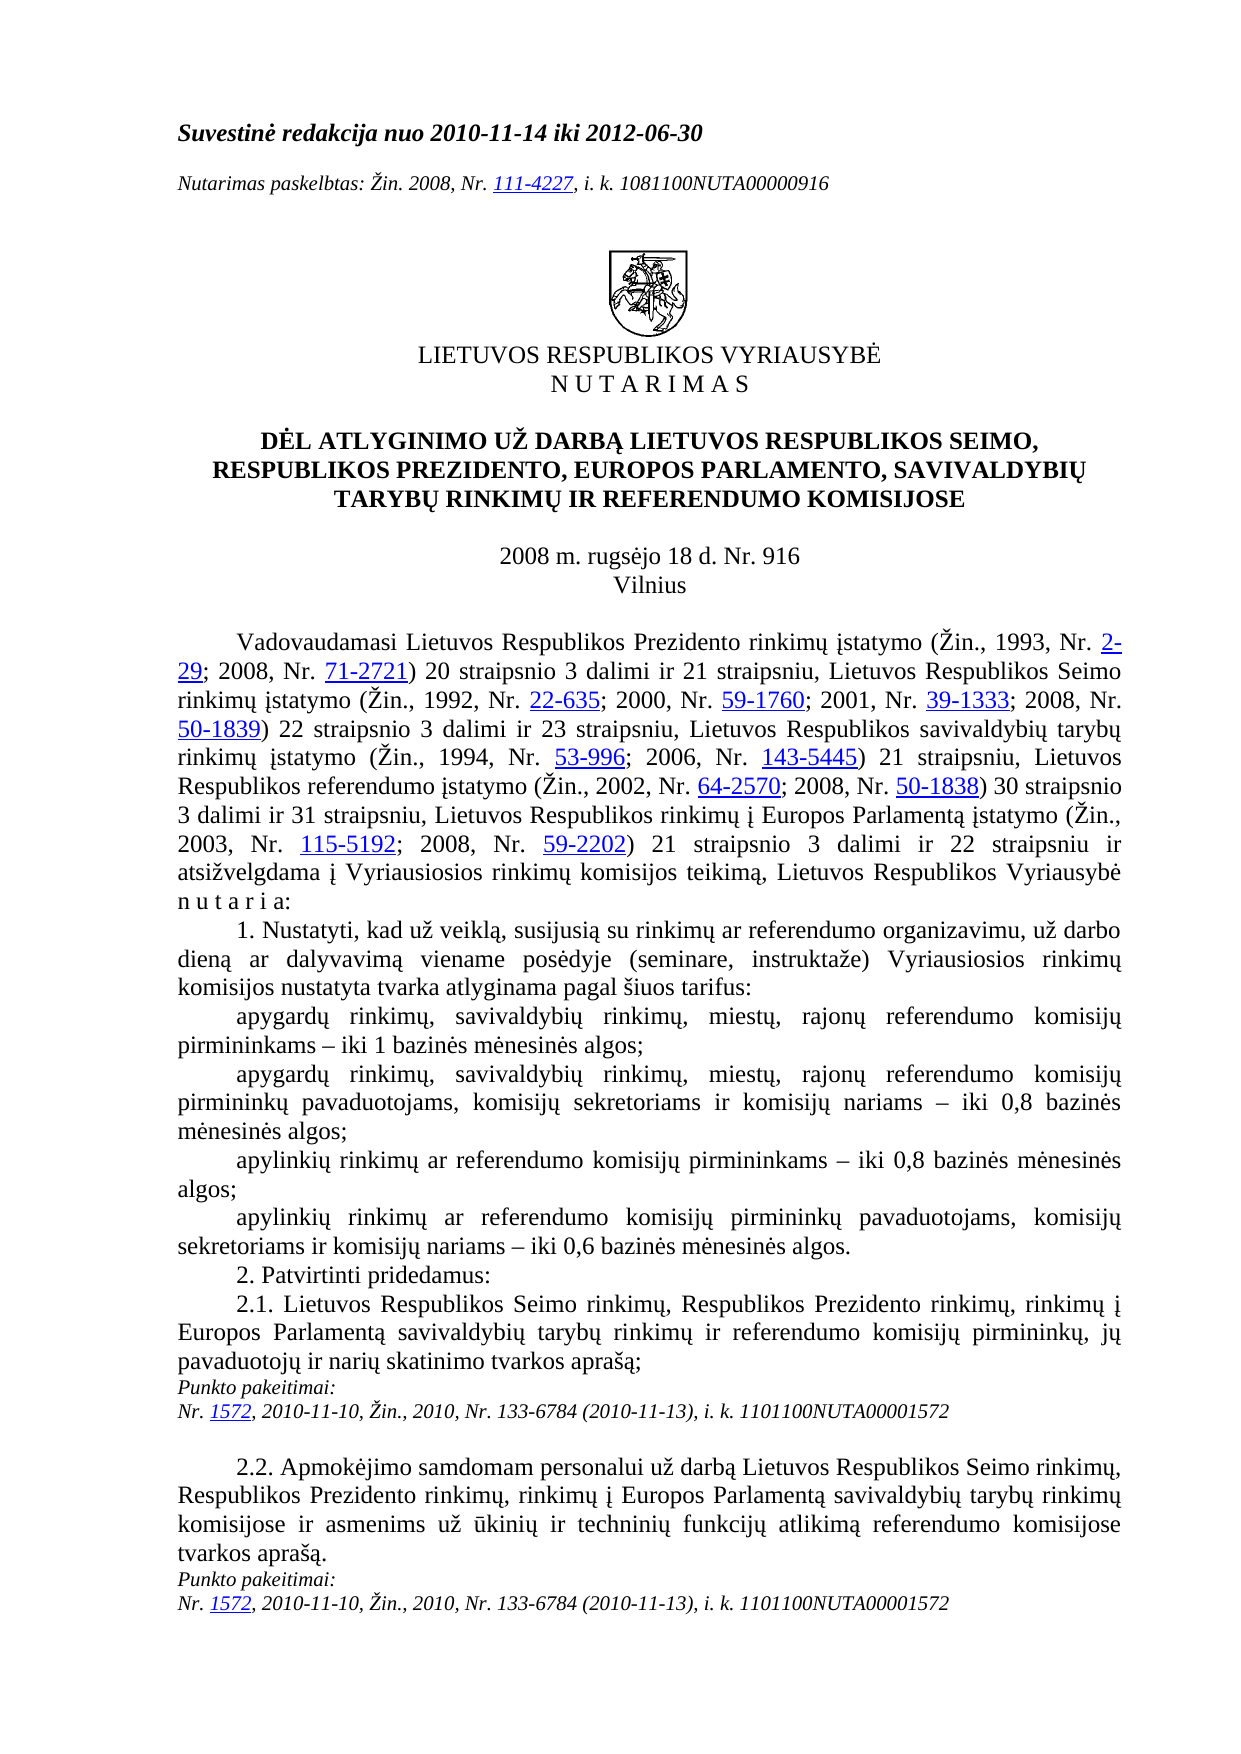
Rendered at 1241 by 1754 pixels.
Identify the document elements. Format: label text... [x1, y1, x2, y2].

text apylinkių rinkimų ar referendumo komisijų pirmininkų pavaduotojams, komisijų sekretoriams ir komisijų nariams – iki 0,6 bazinės mėnesinės algos. [177, 1202, 1122, 1260]
text Vadovaudamasi Lietuvos Respublikos Prezidento rinkimų įstatymo (Žin., 1993, Nr. 2-29; 2008, Nr. 71-2721) 20 straipsnio 3 dalimi ir 21 straipsniu, Lietuvos Respublikos Seimo rinkimų įstatymo (Žin., 1992, Nr. 22-635; 2000, Nr. 59-1760; 2001, Nr. 39-1333; 2008, Nr. 50-1839) 22 straipsnio 3 dalimi ir 23 straipsniu, Lietuvos Respublikos savivaldybių tarybų rinkimų įstatymo (Žin., 1994, Nr. 53-996; 2006, Nr. 143-5445) 21 straipsniu, Lietuvos Respublikos referendumo įstatymo (Žin., 2002, Nr. 64-2570; 2008, Nr. 50-1838) 30 straipsnio 3 dalimi ir 31 straipsniu, Lietuvos Respublikos rinkimų į Europos Parlamentą įstatymo (Žin., 2003, Nr. 115-5192; 2008, Nr. 59-2202) 21 straipsnio 3 dalimi ir 22 straipsniu ir atsižvelgdama į Vyriausiosios rinkimų komisijos teikimą, Lietuvos Respublikos Vyriausybė nutaria: [177, 627, 1122, 915]
text 1. Nustatyti, kad už veiklą, susijusią su rinkimų ar referendumo organizavimu, už darbo dieną ar dalyvavimą viename posėdyje (seminare, instruktaže) Vyriausiosios rinkimų komisijos nustatyta tvarka atlyginama pagal šiuos tarifus: [177, 915, 1122, 1001]
text apylinkių rinkimų ar referendumo komisijų pirmininkams – iki 0,8 bazinės mėnesinės algos; [177, 1145, 1122, 1202]
text Nutarimas paskelbtas: Žin. 2008, Nr. 111-4227, i. k. 1081100NUTA00000916 [177, 171, 1122, 195]
text apygardų rinkimų, savivaldybių rinkimų, miestų, rajonų referendumo komisijų pirmininkams – iki 1 bazinės mėnesinės algos; [177, 1001, 1122, 1059]
text Nr. 1572, 2010-11-10, Žin., 2010, Nr. 133-6784 (2010-11-13), i. k. 1101100NUTA00001572 [177, 1399, 1122, 1423]
text Suvestinė redakcija nuo 2010-11-14 iki 2012-06-30 [177, 118, 1122, 147]
text NUTARIMAS [177, 369, 1122, 397]
text apygardų rinkimų, savivaldybių rinkimų, miestų, rajonų referendumo komisijų pirmininkų pavaduotojams, komisijų sekretoriams ir komisijų nariams – iki 0,8 bazinės mėnesinės algos; [177, 1059, 1122, 1145]
text Punkto pakeitimai: [177, 1567, 1122, 1591]
text Lietuvos Respublikos Vyriausybė [177, 340, 1122, 369]
text 2.1. Lietuvos Respublikos Seimo rinkimų, Respublikos Prezidento rinkimų, rinkimų į Europos Parlamentą savivaldybių tarybų rinkimų ir referendumo komisijų pirmininkų, jų pavaduotojų ir narių skatinimo tvarkos aprašą; [177, 1289, 1122, 1375]
text Nr. 1572, 2010-11-10, Žin., 2010, Nr. 133-6784 (2010-11-13), i. k. 1101100NUTA00001572 [177, 1591, 1122, 1615]
text Punkto pakeitimai: [177, 1375, 1122, 1399]
text Vilnius [177, 570, 1122, 599]
text 2.2. Apmokėjimo samdomam personalui už darbą Lietuvos Respublikos Seimo rinkimų, Respublikos Prezidento rinkimų, rinkimų į Europos Parlamentą savivaldybių tarybų rinkimų komisijose ir asmenims už ūkinių ir techninių funkcijų atlikimą referendumo komisijose tvarkos aprašą. [177, 1452, 1122, 1567]
text DĖL ATLYGINIMO UŽ DARBĄ LIETUVOS RESPUBLIKOS SEIMO, RESPUBLIKOS PREZIDENTO, EUROPOS PARLAMENTO, SAVIVALDYBIŲ TARYBŲ RINKIMŲ IR REFERENDUMO KOMISIJOSE [177, 426, 1122, 512]
text 2008 m. rugsėjo 18 d. Nr. 916 [177, 541, 1122, 570]
text 2. Patvirtinti pridedamus: [177, 1260, 1122, 1289]
